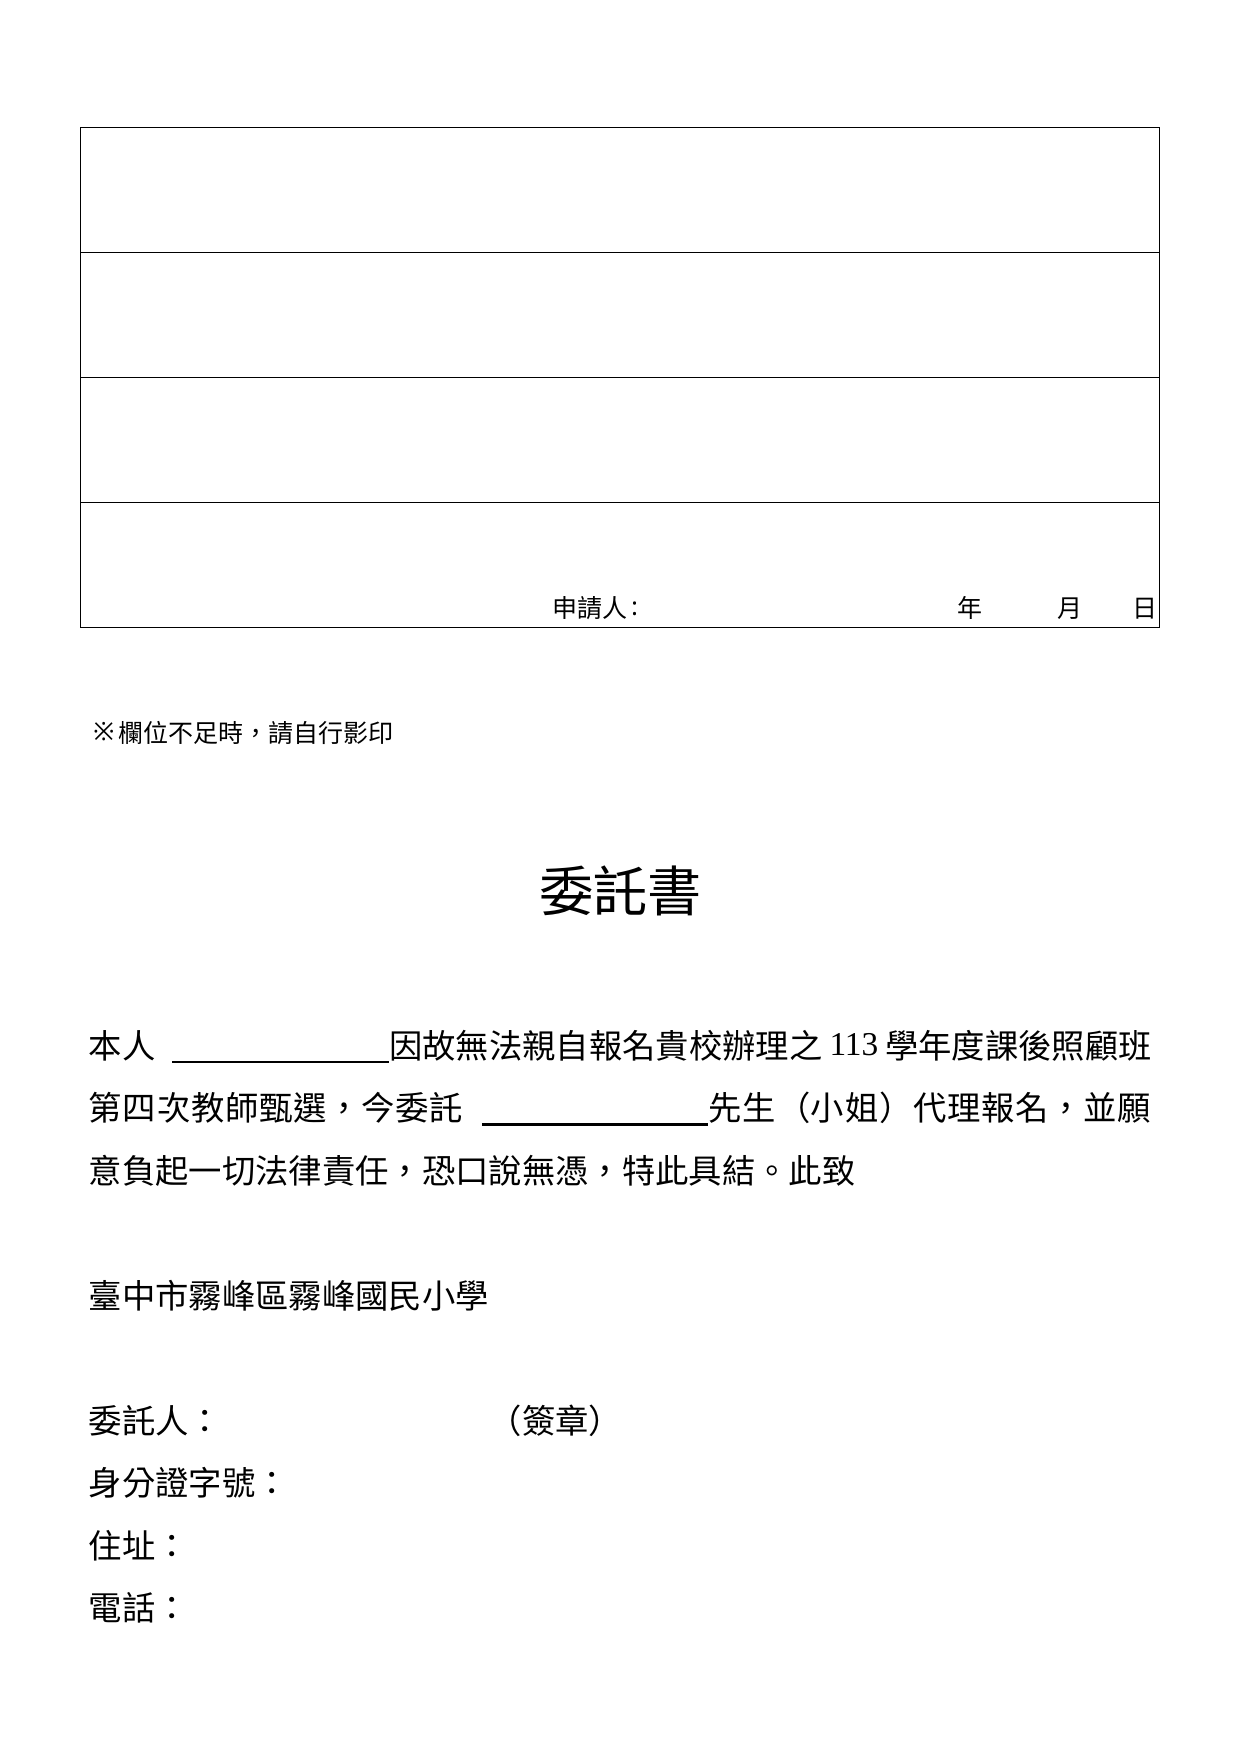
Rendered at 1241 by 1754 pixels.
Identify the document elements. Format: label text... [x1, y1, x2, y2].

table_cell [81, 253, 1159, 377]
text ※欄位不足時，請自行影印 [89, 689, 1152, 752]
text 委託人： （簽章） [89, 1377, 1152, 1439]
text 身分證字號： [89, 1439, 1152, 1502]
text 委託書 [89, 814, 1152, 939]
table_cell [81, 378, 1159, 502]
text 住址： [89, 1502, 1152, 1564]
text 本人 因故無法親自報名貴校辦理之113學年度課後照顧班第四次教師甄選，今委託 先生（小姐）代理報名，並願意負起一切法律責任，恐口說無憑，特此具結。此致 [89, 1002, 1152, 1189]
table_cell 申請人: 年 月 日 [81, 503, 1159, 627]
text 臺中市霧峰區霧峰國民小學 [89, 1252, 1152, 1314]
table_cell [81, 128, 1159, 252]
text 電話： [89, 1564, 1152, 1627]
